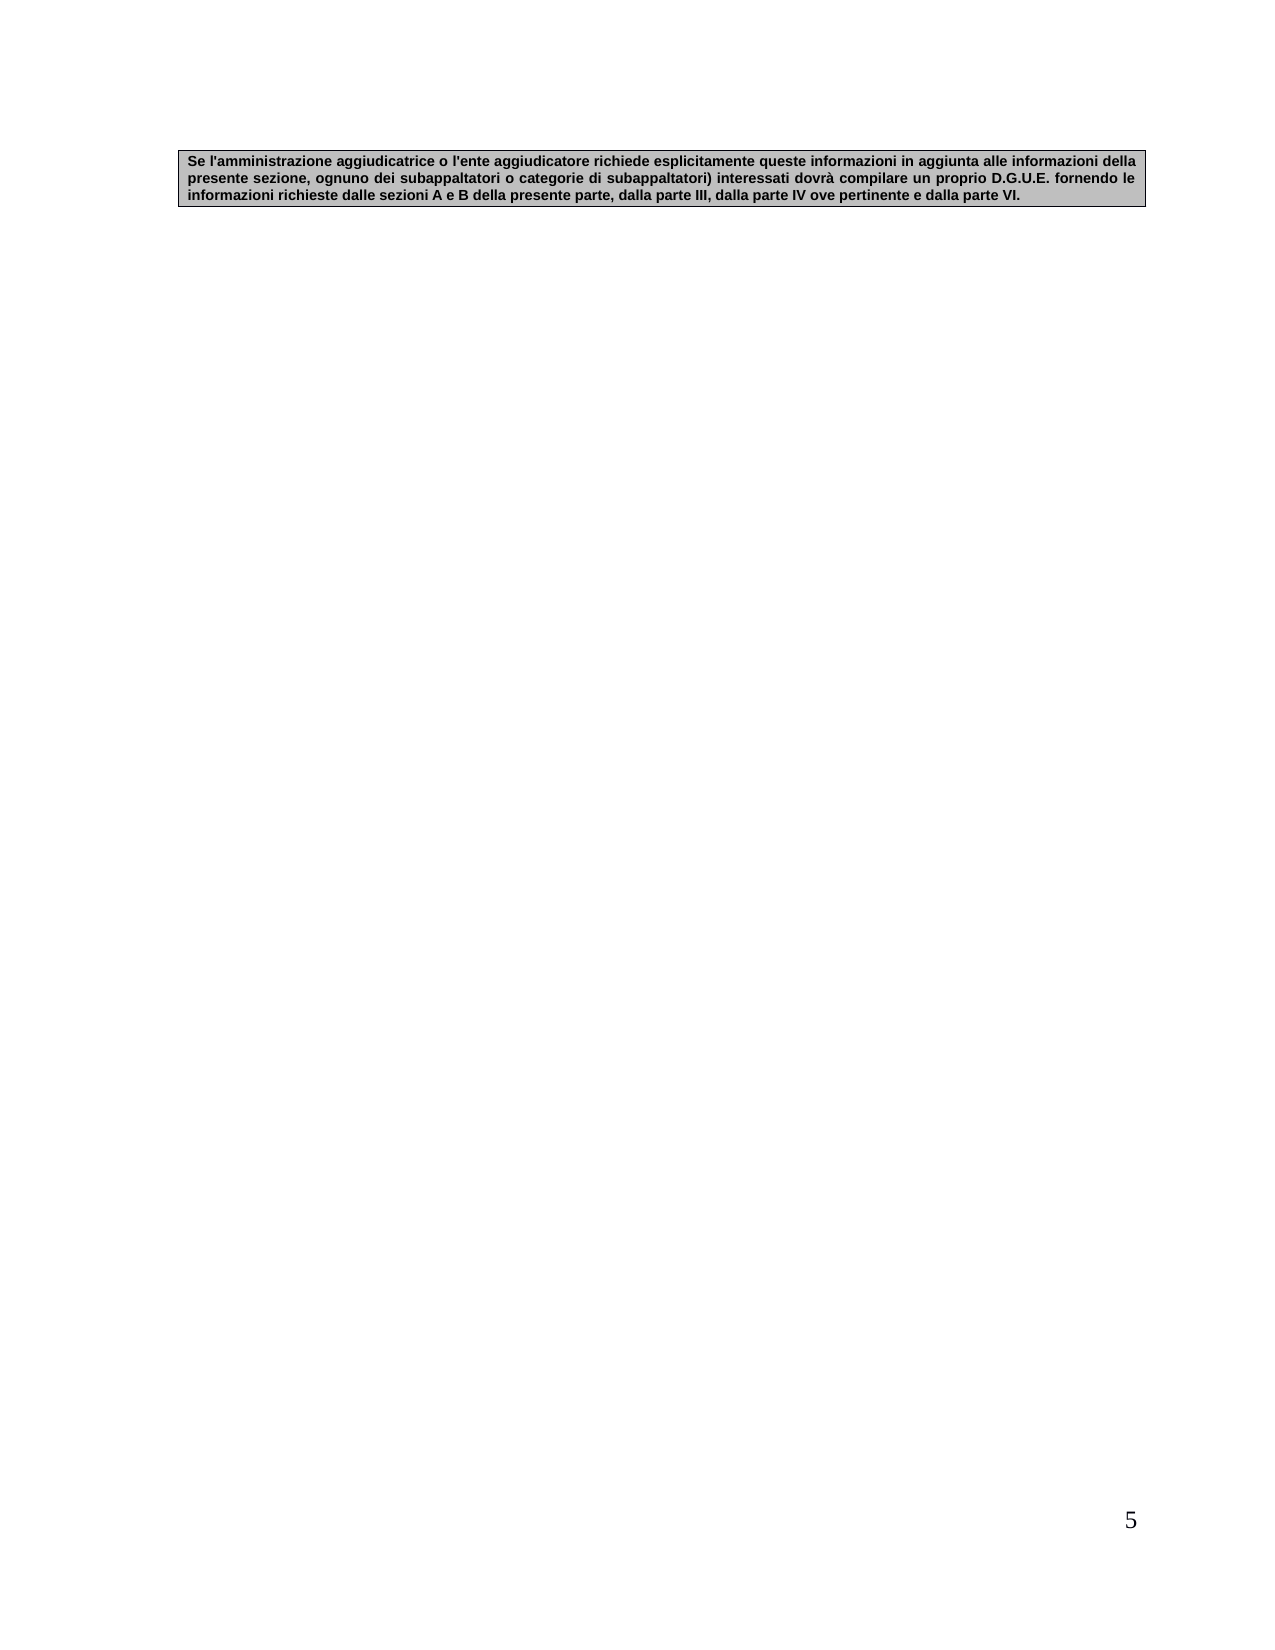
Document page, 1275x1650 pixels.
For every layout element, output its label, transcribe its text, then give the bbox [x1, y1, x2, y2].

title Se l'amministrazione aggiudicatrice o l'ente aggiudicatore richiede esplicitamente queste informazioni in aggiunta alle informazioni della presente sezione, ognuno dei subappaltatori o categorie di subappaltatori) interessati dovrà compilare un proprio D.G.U.E. fornendo le informazioni richieste dalle sezioni A e B della presente parte, dalla parte III, dalla parte IV ove pertinente e dalla parte VI. [179, 151, 1145, 206]
